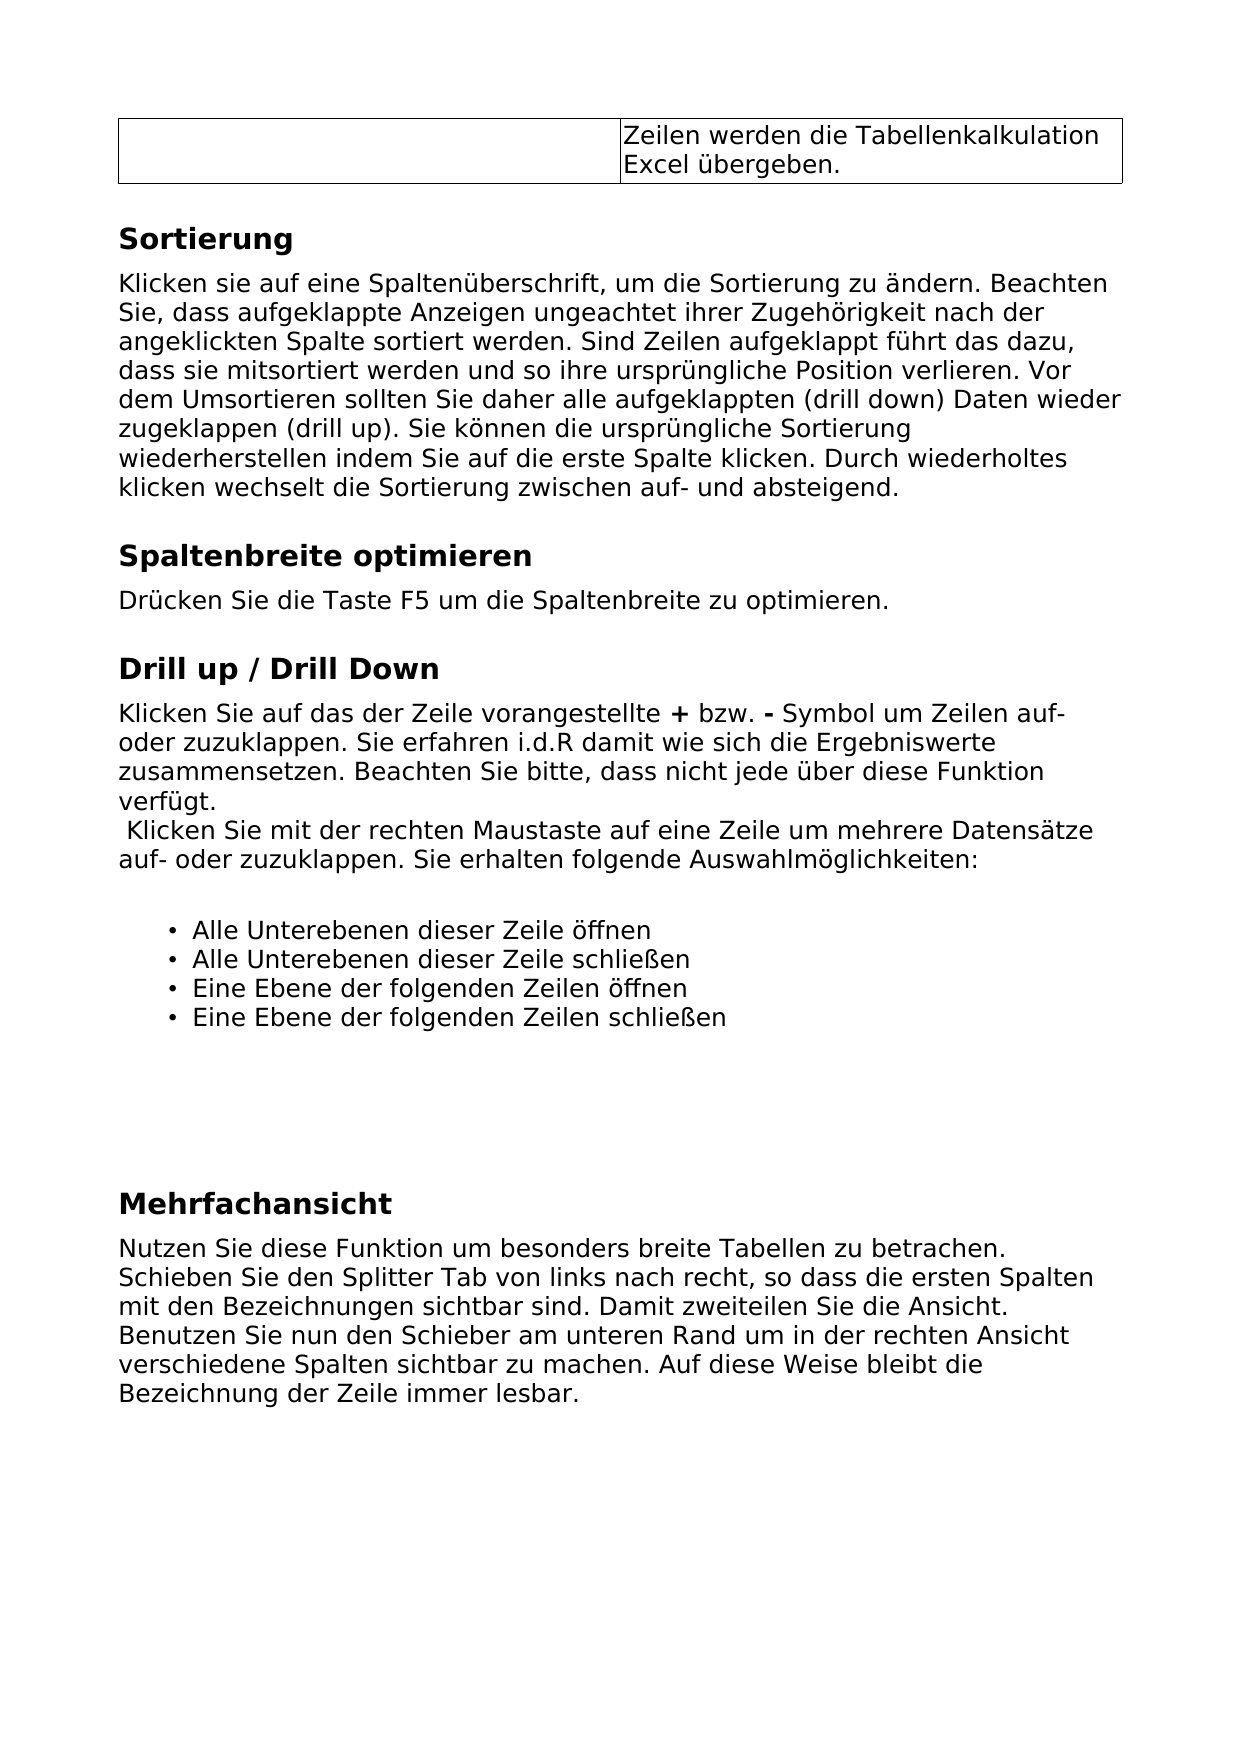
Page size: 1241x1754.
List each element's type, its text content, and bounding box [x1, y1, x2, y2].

subtitle Drill up / Drill Down [118, 653, 1122, 687]
table_cell [119, 119, 620, 182]
table_cell Zeilen werden die Tabellenkalkulation Excel übergeben. [621, 119, 1122, 182]
list Eine Ebene der folgenden Zeilen schließen [177, 1004, 1122, 1033]
text Klicken sie auf eine Spaltenüberschrift, um die Sortierung zu ändern. Beachten Sie, dass aufgeklappte Anzeigen ungeachtet ihrer Zugehörigkeit nach der angeklickten Spalte sortiert werden. Sind Zeilen aufgeklappt führt das dazu, dass sie mitsortiert werden und so ihre ursprüngliche Position verlieren. Vor dem Umsortieren sollten Sie daher alle aufgeklappten (drill down) Daten wieder zugeklappen (drill up). Sie können die ursprüngliche Sortierung wiederherstellen indem Sie auf die erste Spalte klicken. Durch wiederholtes klicken wechselt die Sortierung zwischen auf- und absteigend. [118, 269, 1122, 502]
text Drücken Sie die Taste F5 um die Spaltenbreite zu optimieren. [118, 586, 1122, 615]
subtitle Mehrfachansicht [118, 1187, 1122, 1221]
subtitle Spaltenbreite optimieren [118, 539, 1122, 573]
list Alle Unterebenen dieser Zeile öffnen [177, 916, 1122, 945]
list Eine Ebene der folgenden Zeilen öffnen [177, 974, 1122, 1004]
text Klicken Sie auf das der Zeile vorangestellte + bzw. - Symbol um Zeilen auf- oder zuzuklappen. Sie erfahren i.d.R damit wie sich die Ergebniswerte zusammensetzen. Beachten Sie bitte, dass nicht jede über diese Funktion verfügt. Klicken Sie mit der rechten Maustaste auf eine Zeile um mehrere Datensätze auf- oder zuzuklappen. Sie erhalten folgende Auswahlmöglichkeiten: [118, 699, 1122, 874]
subtitle Sortierung [118, 222, 1122, 256]
text Nutzen Sie diese Funktion um besonders breite Tabellen zu betrachen. Schieben Sie den Splitter Tab von links nach recht, so dass die ersten Spalten mit den Bezeichnungen sichtbar sind. Damit zweiteilen Sie die Ansicht. Benutzen Sie nun den Schieber am unteren Rand um in der rechten Ansicht verschiedene Spalten sichtbar zu machen. Auf diese Weise bleibt die Bezeichnung der Zeile immer lesbar. [118, 1234, 1122, 1409]
list Alle Unterebenen dieser Zeile schließen [177, 945, 1122, 974]
